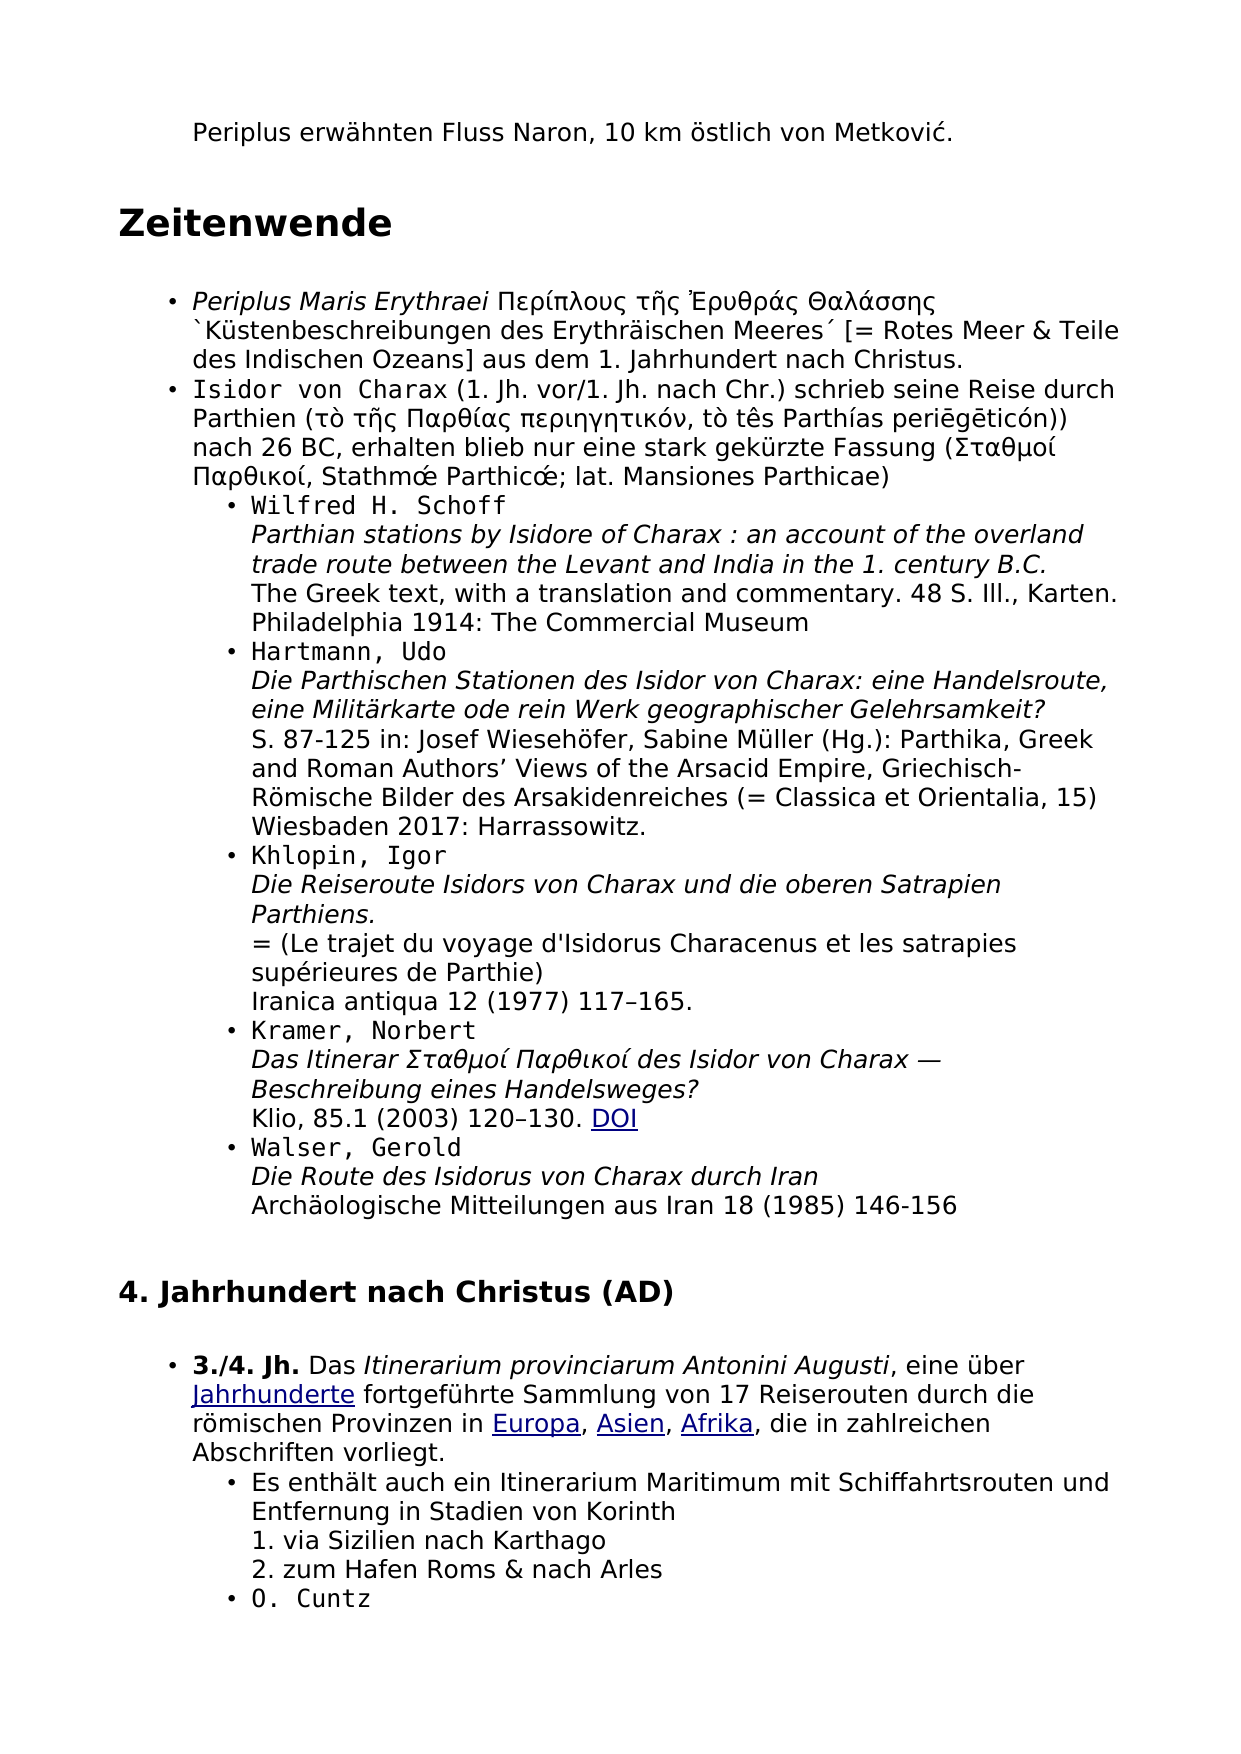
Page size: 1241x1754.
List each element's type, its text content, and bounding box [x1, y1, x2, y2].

list Khlopin, Igor Die Reiseroute Isidors von Charax und die oberen Satrapien Parthiens. = (Le trajet du voyage d'Isidorus Characenus et les satrapies supérieures de Parthie) Iranica antiqua 12 (1977) 117–165. [236, 842, 1122, 1017]
list Isidor von Charax (1. Jh. vor/1. Jh. nach Chr.) schrieb seine Reise durch Parthien (τὸ τῆς Παρθίας περιηγητικόν, tò tês Parthías periēgēticón)) nach 26 BC, erhalten blieb nur eine stark gekürzte Fassung (Σταθμοί Παρθικοί, Stathmœ́ Parthicœ́; lat. Mansiones Parthicae) [177, 375, 1122, 492]
list 3./4. Jh. Das Itinerarium provinciarum Antonini Augusti, eine über Jahrhunderte fortgeführte Sammlung von 17 Reiserouten durch die römischen Provinzen in Europa, Asien, Afrika, die in zahlreichen Abschriften vorliegt. [177, 1351, 1122, 1468]
list Periplus Maris Erythraei Περίπλους τῆς Ἐρυθράς Θαλάσσης `Küstenbeschreibungen des Erythräischen Meeres´ [= Rotes Meer & Teile des Indischen Ozeans] aus dem 1. Jahrhundert nach Christus. [177, 287, 1122, 375]
list Periplus erwähnten Fluss Naron, 10 km östlich von Metković. [177, 118, 1122, 147]
list Wilfred H. Schoff Parthian stations by Isidore of Charax : an account of the overland trade route between the Levant and India in the 1. century B.C. The Greek text, with a translation and commentary. 48 S. Ill., Karten. Philadelphia 1914: The Commercial Museum [236, 492, 1122, 637]
list Kramer, Norbert Das Itinerar Σταθμοί Παρθικοί des Isidor von Charax — Beschreibung eines Handelsweges? Klio, 85.1 (2003) 120–130. DOI [236, 1017, 1122, 1133]
subtitle Zeitenwende [118, 202, 1122, 245]
list Walser, Gerold Die Route des Isidorus von Charax durch Iran Archäologische Mitteilungen aus Iran 18 (1985) 146-156 [236, 1133, 1122, 1221]
list O. Cuntz [236, 1584, 1122, 1614]
list Hartmann, Udo Die Parthischen Stationen des Isidor von Charax: eine Handelsroute, eine Militärkarte ode rein Werk geographischer Gelehrsamkeit? S. 87-125 in: Josef Wiesehöfer, Sabine Müller (Hg.): Parthika, Greek and Roman Authors’ Views of the Arsacid Empire, Griechisch-Römische Bilder des Arsakidenreiches (= Classica et Orientalia, 15) Wiesbaden 2017: Harrassowitz. [236, 637, 1122, 842]
list Es enthält auch ein Itinerarium Maritimum mit Schiffahrtsrouten und Entfernung in Stadien von Korinth 1. via Sizilien nach Karthago 2. zum Hafen Roms & nach Arles [236, 1468, 1122, 1584]
subtitle 4. Jahrhundert nach Christus (AD) [118, 1275, 1122, 1309]
